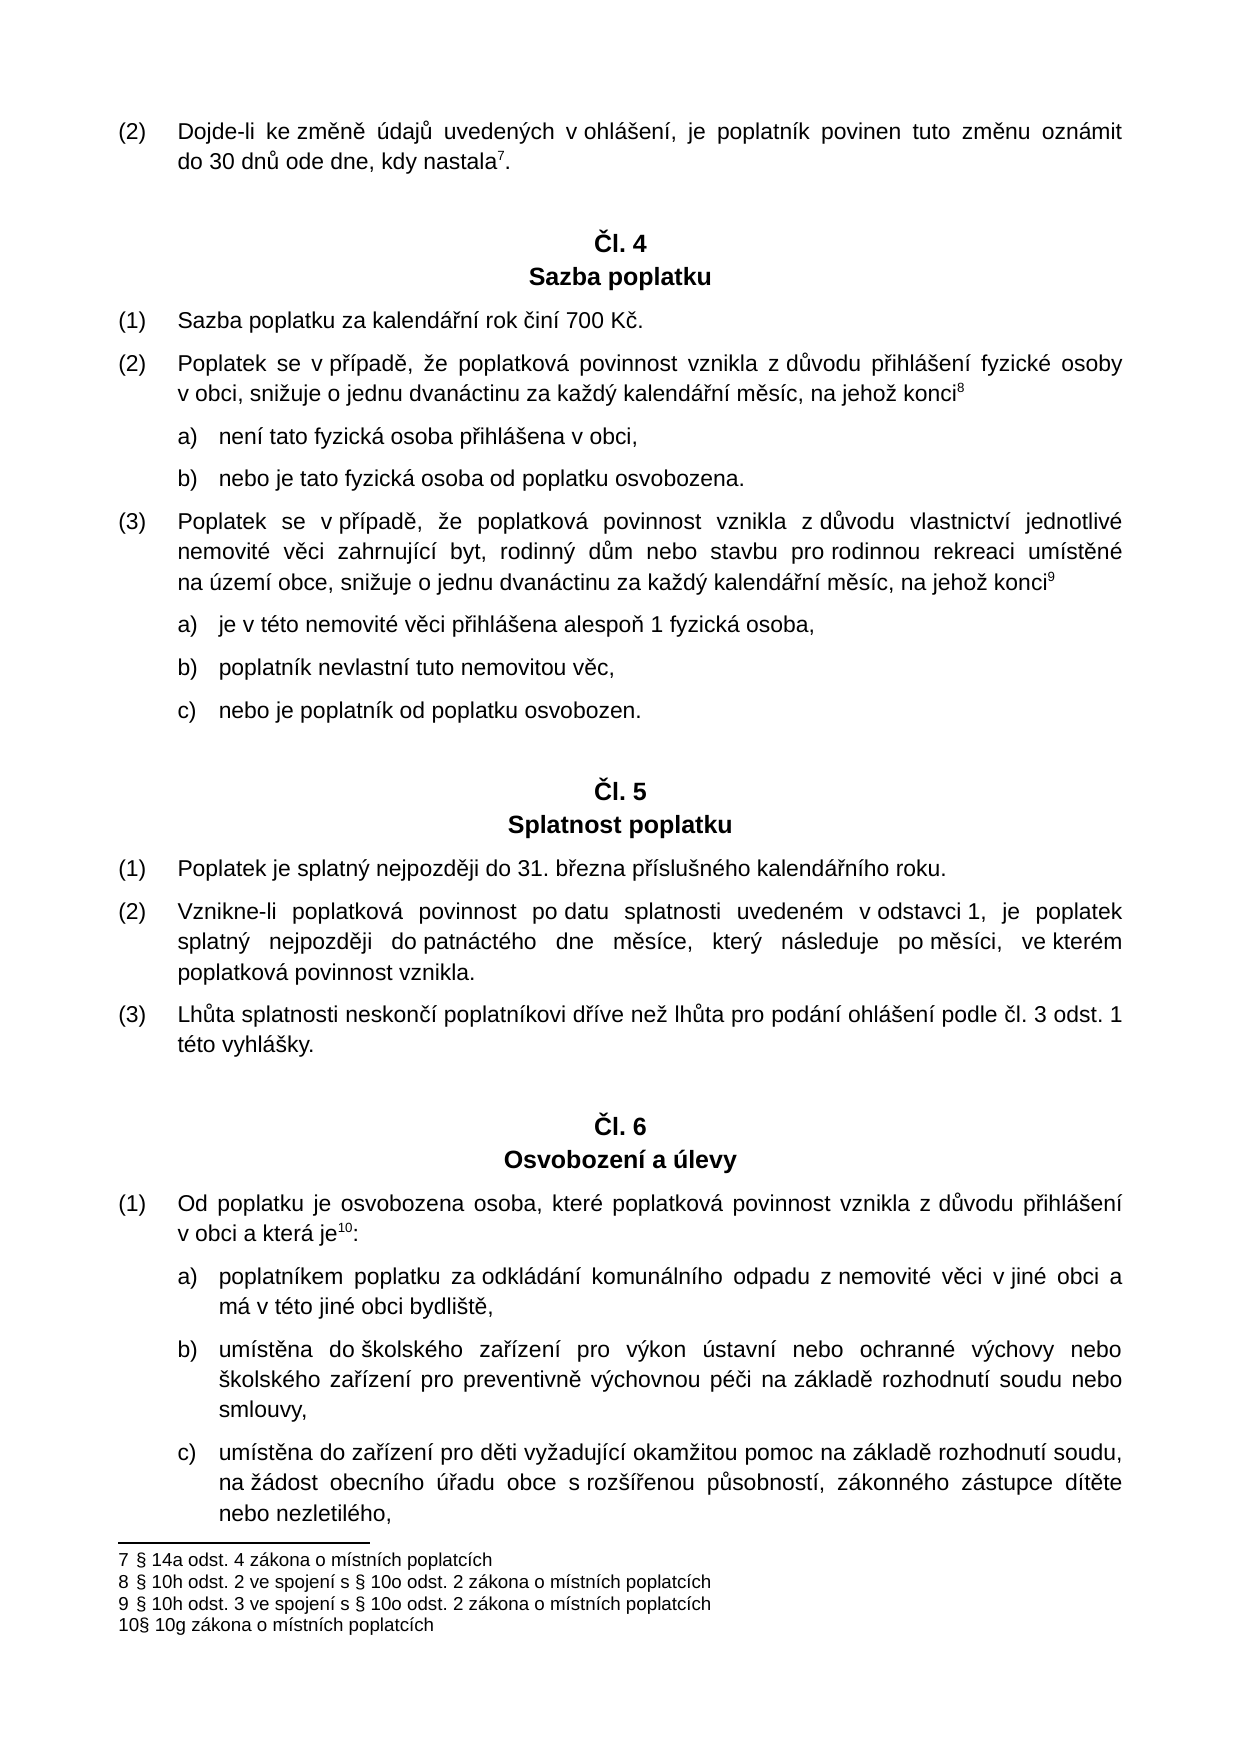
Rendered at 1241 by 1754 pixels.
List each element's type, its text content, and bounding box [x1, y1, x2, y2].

list Dojde-li ke změně údajů uvedených v ohlášení, je poplatník povinen tuto změnu oznámit do 30 dnů ode dne, kdy nastala. [118, 118, 1122, 175]
list § 10h odst. 2 ve spojení s § 10o odst. 2 zákona o místních poplatcích [118, 1571, 1122, 1592]
list § 10g zákona o místních poplatcích [118, 1614, 1122, 1635]
list Lhůta splatnosti neskončí poplatníkovi dříve než lhůta pro podání ohlášení podle čl. 3 odst. 1 této vyhlášky. [118, 1001, 1122, 1058]
list Vznikne-li poplatková povinnost po datu splatnosti uvedeném v odstavci 1, je poplatek splatný nejpozději do patnáctého dne měsíce, který následuje po měsíci, ve kterém poplatková povinnost vznikla. [118, 898, 1122, 985]
list Od poplatku je osvobozena osoba, které poplatková povinnost vznikla z důvodu přihlášení v obci a která je: [118, 1190, 1122, 1247]
list umístěna do zařízení pro děti vyžadující okamžitou pomoc na základě rozhodnutí soudu, na žádost obecního úřadu obce s rozšířenou působností, zákonného zástupce dítěte nebo nezletilého, [177, 1439, 1122, 1526]
subtitle Čl. 5 Splatnost poplatku [118, 777, 1122, 839]
list umístěna do školského zařízení pro výkon ústavní nebo ochranné výchovy nebo školského zařízení pro preventivně výchovnou péči na základě rozhodnutí soudu nebo smlouvy, [177, 1336, 1122, 1423]
list nebo je tato fyzická osoba od poplatku osvobozena. [177, 465, 1122, 492]
list Poplatek se v případě, že poplatková povinnost vznikla z důvodu vlastnictví jednotlivé nemovité věci zahrnující byt, rodinný dům nebo stavbu pro rodinnou rekreaci umístěné na území obce, snižuje o jednu dvanáctinu za každý kalendářní měsíc, na jehož konci [118, 508, 1122, 595]
list nebo je poplatník od poplatku osvobozen. [177, 697, 1122, 723]
subtitle Čl. 4 Sazba poplatku [118, 228, 1122, 290]
list poplatník nevlastní tuto nemovitou věc, [177, 654, 1122, 680]
list § 10h odst. 3 ve spojení s § 10o odst. 2 zákona o místních poplatcích [118, 1592, 1122, 1614]
list Poplatek je splatný nejpozději do 31. března příslušného kalendářního roku. [118, 855, 1122, 882]
list poplatníkem poplatku za odkládání komunálního odpadu z nemovité věci v jiné obci a má v této jiné obci bydliště, [177, 1263, 1122, 1320]
list § 14a odst. 4 zákona o místních poplatcích [118, 1549, 1122, 1571]
subtitle Čl. 6 Osvobození a úlevy [118, 1112, 1122, 1173]
list Poplatek se v případě, že poplatková povinnost vznikla z důvodu přihlášení fyzické osoby v obci, snižuje o jednu dvanáctinu za každý kalendářní měsíc, na jehož konci [118, 350, 1122, 406]
list je v této nemovité věci přihlášena alespoň 1 fyzická osoba, [177, 611, 1122, 638]
list není tato fyzická osoba přihlášena v obci, [177, 423, 1122, 449]
list Sazba poplatku za kalendářní rok činí 700 Kč. [118, 307, 1122, 333]
